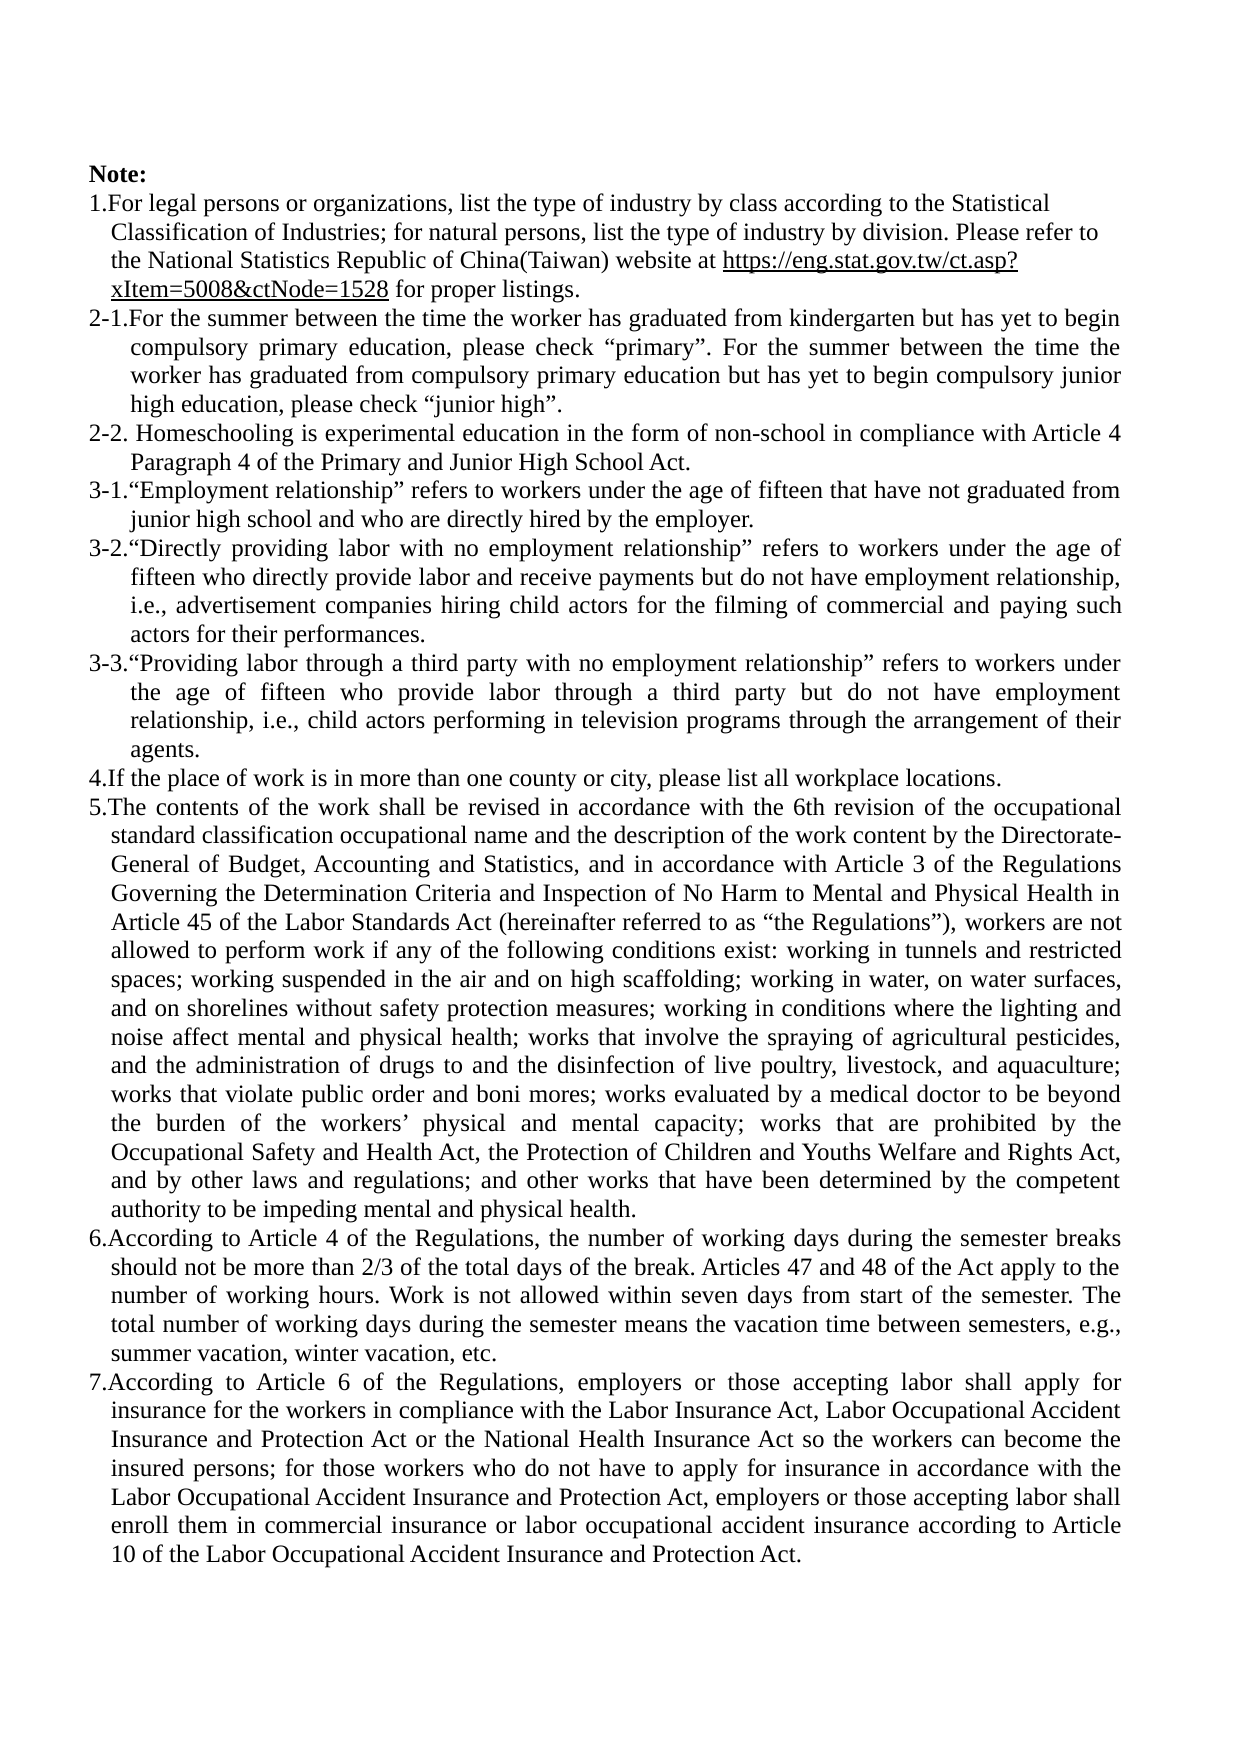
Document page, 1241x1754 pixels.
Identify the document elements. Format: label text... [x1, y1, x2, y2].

text 3-1.“Employment relationship” refers to workers under the age of fifteen that have not graduated from junior high school and who are directly hired by the employer. [89, 475, 1122, 533]
text 2-2. Homeschooling is experimental education in the form of non-school in compliance with Article 4 Paragraph 4 of the Primary and Junior High School Act. [89, 418, 1122, 475]
text 2-1.For the summer between the time the worker has graduated from kindergarten but has yet to begin compulsory primary education, please check “primary”. For the summer between the time the worker has graduated from compulsory primary education but has yet to begin compulsory junior high education, please check “junior high”. [89, 303, 1122, 418]
text 5.The contents of the work shall be revised in accordance with the 6th revision of the occupational standard classification occupational name and the description of the work content by the Directorate-General of Budget, Accounting and Statistics, and in accordance with Article 3 of the Regulations Governing the Determination Criteria and Inspection of No Harm to Mental and Physical Health in Article 45 of the Labor Standards Act (hereinafter referred to as “the Regulations”), workers are not allowed to perform work if any of the following conditions exist: working in tunnels and restricted spaces; working suspended in the air and on high scaffolding; working in water, on water surfaces, and on shorelines without safety protection measures; working in conditions where the lighting and noise affect mental and physical health; works that involve the spraying of agricultural pesticides, and the administration of drugs to and the disinfection of live poultry, livestock, and aquaculture; works that violate public order and boni mores; works evaluated by a medical doctor to be beyond the burden of the workers’ physical and mental capacity; works that are prohibited by the Occupational Safety and Health Act, the Protection of Children and Youths Welfare and Rights Act, and by other laws and regulations; and other works that have been determined by the competent authority to be impeding mental and physical health. [89, 792, 1122, 1223]
text 7.According to Article 6 of the Regulations, employers or those accepting labor shall apply for insurance for the workers in compliance with the Labor Insurance Act, Labor Occupational Accident Insurance and Protection Act or the National Health Insurance Act so the workers can become the insured persons; for those workers who do not have to apply for insurance in accordance with the Labor Occupational Accident Insurance and Protection Act, employers or those accepting labor shall enroll them in commercial insurance or labor occupational accident insurance according to Article 10 of the Labor Occupational Accident Insurance and Protection Act. [89, 1367, 1122, 1568]
text 3-3.“Providing labor through a third party with no employment relationship” refers to workers under the age of fifteen who provide labor through a third party but do not have employment relationship, i.e., child actors performing in television programs through the arrangement of their agents. [89, 648, 1122, 763]
text 4.If the place of work is in more than one county or city, please list all workplace locations. [89, 763, 1122, 792]
text Note: [89, 159, 1122, 188]
text 1.For legal persons or organizations, list the type of industry by class according to the Statistical Classification of Industries; for natural persons, list the type of industry by division. Please refer to the National Statistics Republic of China(Taiwan) website at https://eng.stat.gov.tw/ct.asp?xItem=5008&ctNode=1528 for proper listings. [89, 188, 1122, 303]
text 6.According to Article 4 of the Regulations, the number of working days during the semester breaks should not be more than 2/3 of the total days of the break. Articles 47 and 48 of the Act apply to the number of working hours. Work is not allowed within seven days from start of the semester. The total number of working days during the semester means the vacation time between semesters, e.g., summer vacation, winter vacation, etc. [89, 1223, 1122, 1367]
text 3-2.“Directly providing labor with no employment relationship” refers to workers under the age of fifteen who directly provide labor and receive payments but do not have employment relationship, i.e., advertisement companies hiring child actors for the filming of commercial and paying such actors for their performances. [89, 533, 1122, 648]
